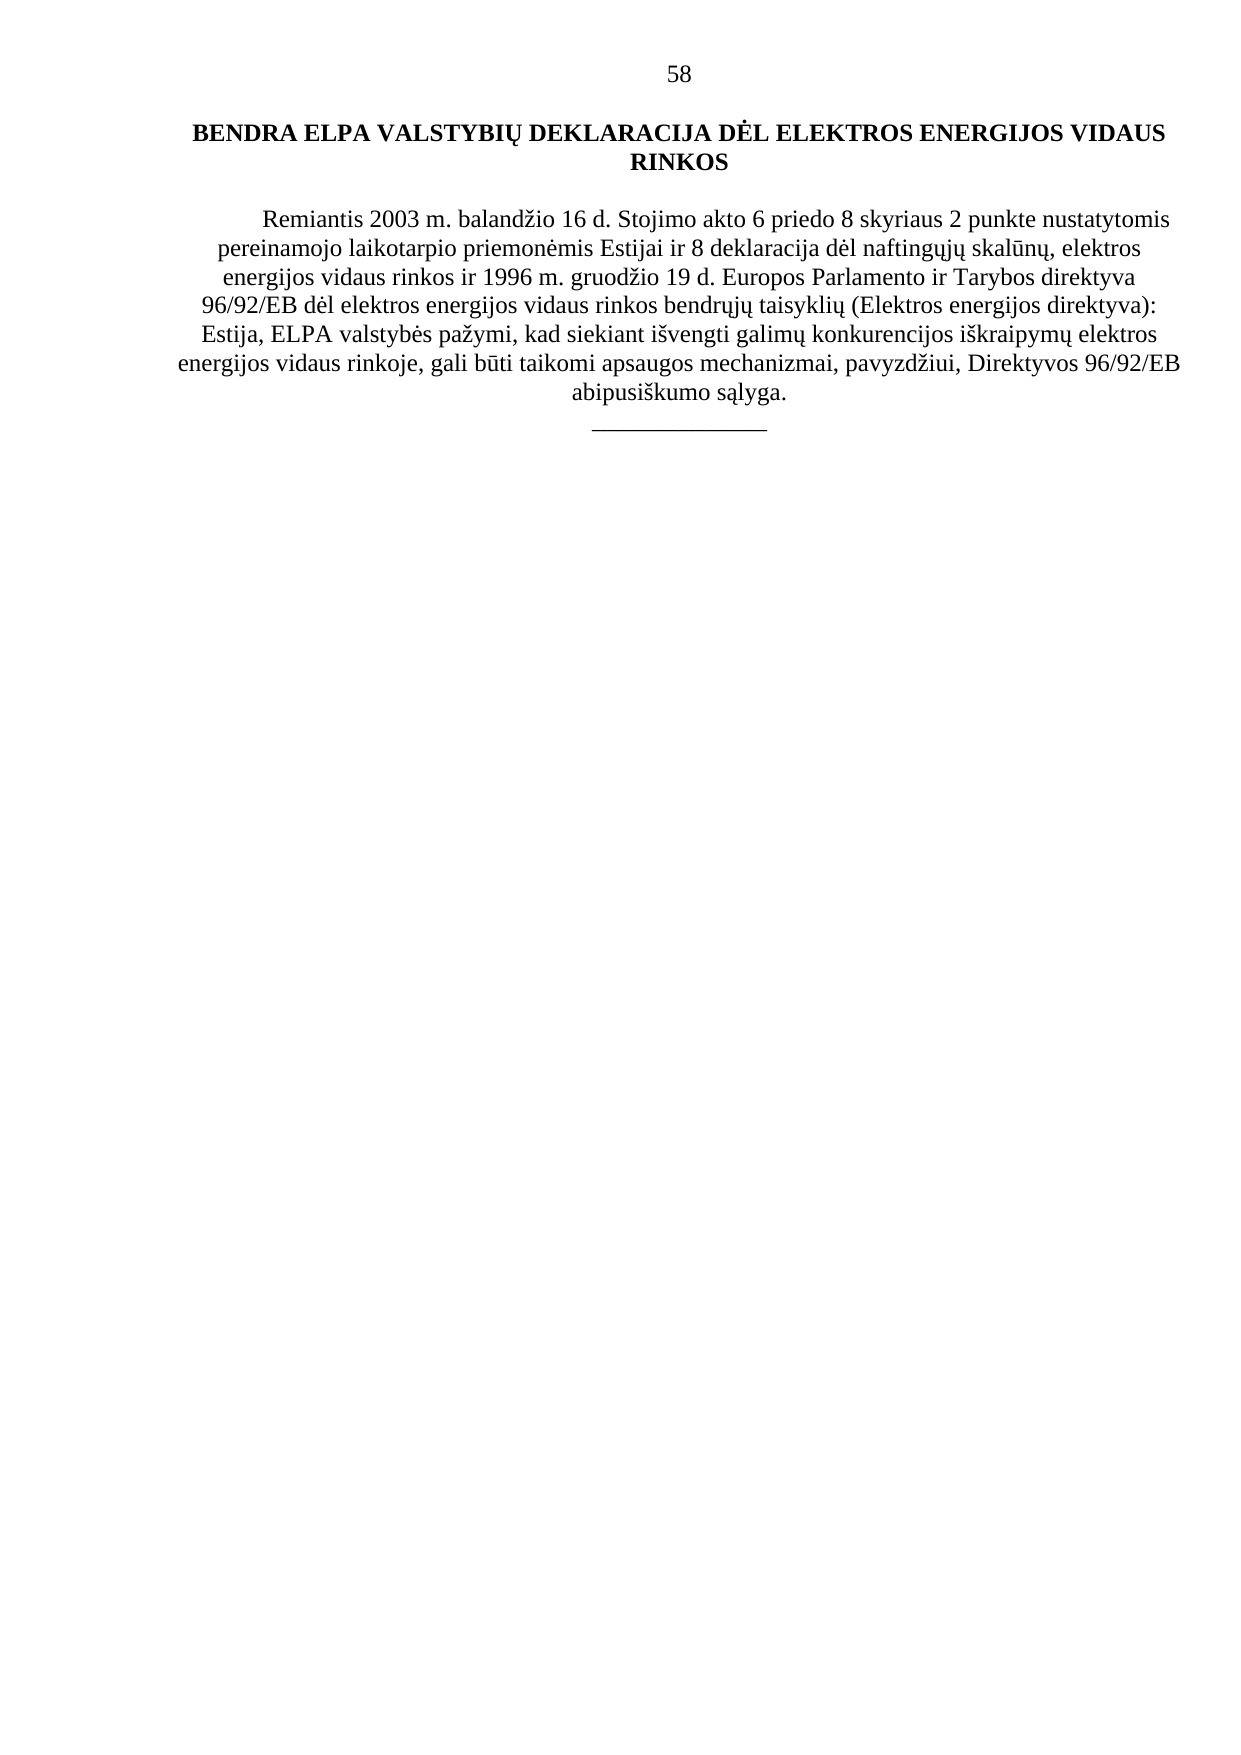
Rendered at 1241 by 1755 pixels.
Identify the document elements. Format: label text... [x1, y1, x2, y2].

text Remiantis 2003 m. balandžio 16 d. Stojimo akto 6 priedo 8 skyriaus 2 punkte nustatytomis pereinamojo laikotarpio priemonėmis Estijai ir 8 deklaracija dėl naftingųjų skalūnų, elektros energijos vidaus rinkos ir 1996 m. gruodžio 19 d. Europos Parlamento ir Tarybos direktyva 96/92/EB dėl elektros energijos vidaus rinkos bendrųjų taisyklių (Elektros energijos direktyva): Estija, ELPA valstybės pažymi, kad siekiant išvengti galimų konkurencijos iškraipymų elektros energijos vidaus rinkoje, gali būti taikomi apsaugos mechanizmai, pavyzdžiui, Direktyvos 96/92/EB abipusiškumo sąlyga. [177, 204, 1181, 406]
text ______________ [177, 406, 1181, 434]
text BENDRA ELPA VALSTYBIŲ DEKLARACIJA DĖL ELEKTROS ENERGIJOS VIDAUS RINKOS [177, 118, 1181, 176]
